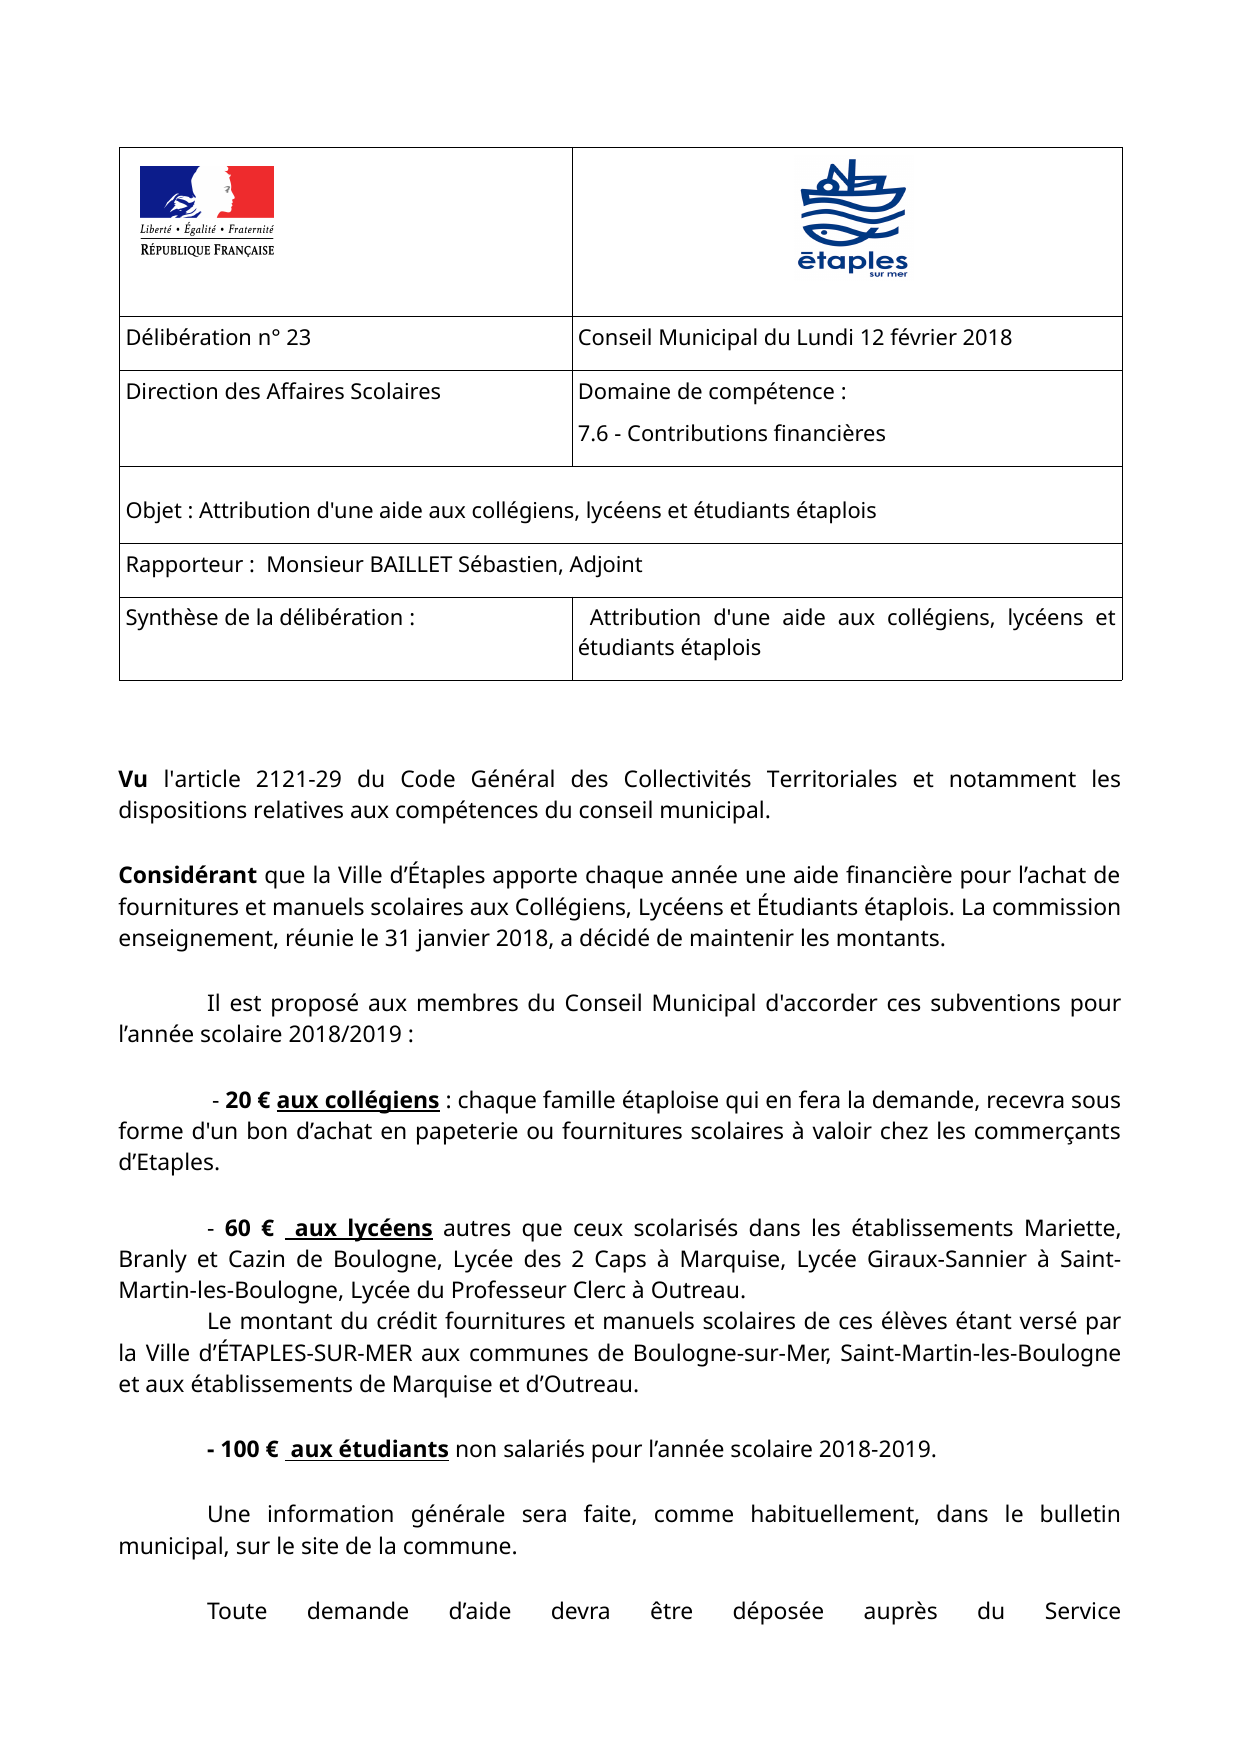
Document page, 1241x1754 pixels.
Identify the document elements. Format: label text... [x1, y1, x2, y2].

picture [140, 166, 274, 257]
table_header [573, 148, 1122, 316]
table_cell Objet : Attribution d'une aide aux collégiens, lycéens et étudiants étaplois [120, 467, 1122, 543]
table_cell Domaine de compétence : 7.6 - Contributions financières [573, 371, 1122, 466]
table_cell Direction des Affaires Scolaires [120, 371, 572, 466]
table_cell Rapporteur : Monsieur BAILLET Sébastien, Adjoint [120, 544, 1122, 597]
text - 20 € aux collégiens : chaque famille étaploise qui en fera la demande, recevra sous forme d'un bon d’achat en papeterie ou fournitures scolaires à valoir chez les commerçants d’Etaples. [118, 1084, 1122, 1177]
text Le montant du crédit fournitures et manuels scolaires de ces élèves étant versé par la Ville d’ÉTAPLES-SUR-MER aux communes de Boulogne-sur-Mer, Saint-Martin-les-Boulogne et aux établissements de Marquise et d’Outreau. [118, 1305, 1122, 1399]
table_cell Conseil Municipal du Lundi 12 février 2018 [573, 317, 1122, 370]
table_cell Synthèse de la délibération : [120, 598, 572, 680]
text - 100 € aux étudiants non salariés pour l’année scolaire 2018-2019. [118, 1433, 1122, 1464]
text Il est proposé aux membres du Conseil Municipal d'accorder ces subventions pour l’année scolaire 2018/2019 : [118, 987, 1122, 1050]
text Considérant que la Ville d’Étaples apporte chaque année une aide financière pour l’achat de fournitures et manuels scolaires aux Collégiens, Lycéens et Étudiants étaplois. La commission enseignement, réunie le 31 janvier 2018, a décidé de maintenir les montants. [118, 859, 1122, 953]
text Toute demande d’aide devra être déposée auprès du Service [118, 1595, 1122, 1626]
text Vu l'article 2121-29 du Code Général des Collectivités Territoriales et notamment les dispositions relatives aux compétences du conseil municipal. [118, 763, 1122, 825]
table_header [120, 148, 572, 316]
text Une information générale sera faite, comme habituellement, dans le bulletin municipal, sur le site de la commune. [118, 1498, 1122, 1561]
table_cell Délibération n° 23 [120, 317, 572, 370]
table_cell Attribution d'une aide aux collégiens, lycéens et étudiants étaplois [573, 598, 1122, 680]
text - 60 € aux lycéens autres que ceux scolarisés dans les établissements Mariette, Branly et Cazin de Boulogne, Lycée des 2 Caps à Marquise, Lycée Giraux-Sannier à Saint-Martin-les-Boulogne, Lycée du Professeur Clerc à Outreau. [118, 1212, 1122, 1305]
picture [793, 155, 914, 281]
